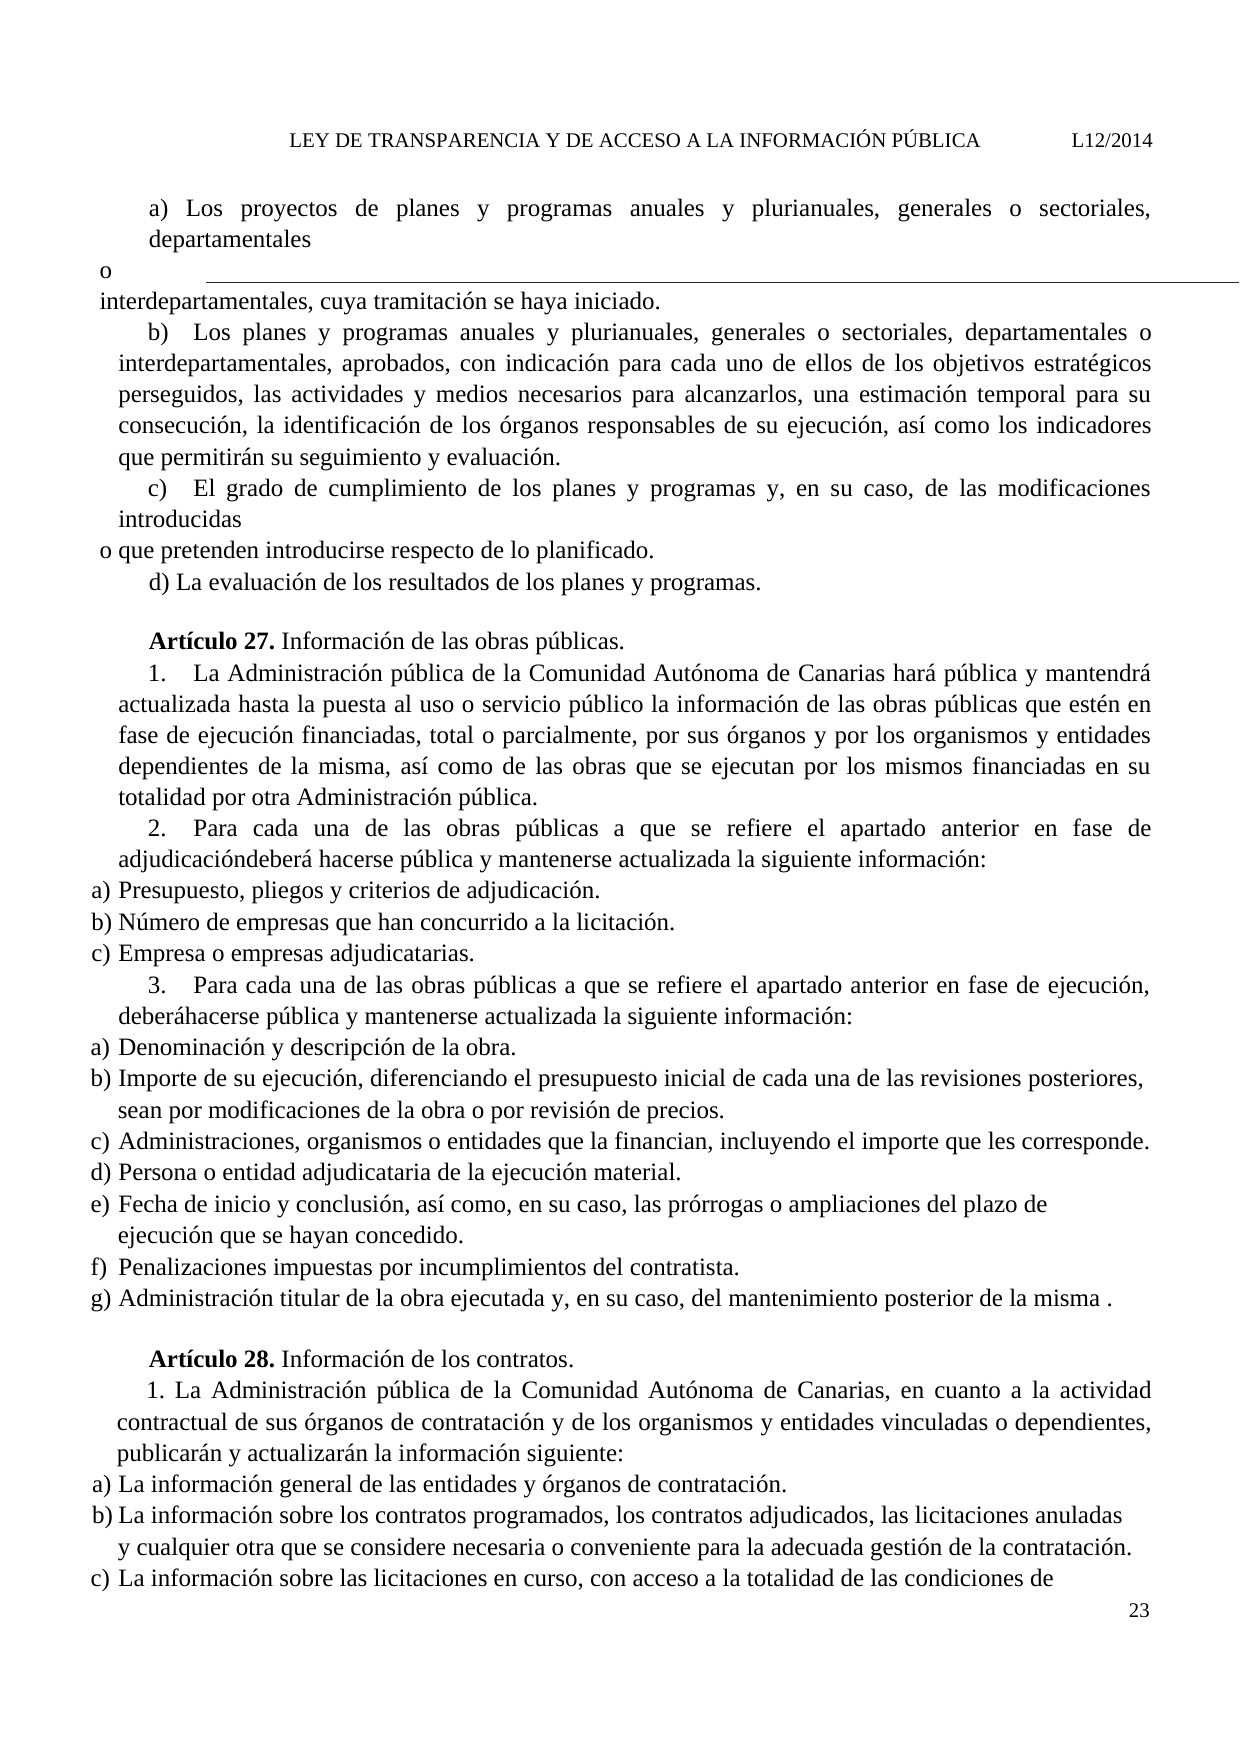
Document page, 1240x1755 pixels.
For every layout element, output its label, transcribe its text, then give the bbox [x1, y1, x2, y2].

text d) La evaluación de los resultados de los planes y programas. [149, 567, 1152, 595]
text sean por modificaciones de la obra o por revisión de precios. [118, 1095, 1152, 1123]
list que pretenden introducirse respecto de lo planificado. [99, 535, 1152, 564]
list La información general de las entidades y órganos de contratación. [92, 1469, 1152, 1498]
list Penalizaciones impuestas por incumplimientos del contratista. [90, 1252, 1152, 1280]
list Administración titular de la obra ejecutada y, en su caso, del mantenimiento posterior de la misma . [90, 1283, 1152, 1312]
list Número de empresas que han concurrido a la licitación. [91, 907, 1152, 936]
list Importe de su ejecución, diferenciando el presupuesto inicial de cada una de las revisiones posteriores, [90, 1063, 1152, 1092]
list Persona o entidad adjudicataria de la ejecución material. [90, 1157, 1152, 1186]
list Los planes y programas anuales y plurianuales, generales o sectoriales, departamentales o interdepartamentales, aprobados, con indicación para cada uno de ellos de los objetivos estratégicos perseguidos, las actividades y medios necesarios para alcanzarlos, una estimación temporal para su consecución, la identificación de los órganos responsables de su ejecución, así como los indicadores que permitirán su seguimiento y evaluación. [118, 317, 1152, 470]
list Denominación y descripción de la obra. [90, 1032, 1152, 1061]
list interdepartamentales, cuya tramitación se haya iniciado. [99, 255, 1152, 315]
text y cualquier otra que se considere necesaria o conveniente para la adecuada gestión de la contratación. [118, 1532, 1152, 1561]
text ejecución que se hayan concedido. [118, 1220, 1152, 1249]
text Artículo 27. Información de las obras públicas. [149, 626, 1152, 655]
text 1. La Administración pública de la Comunidad Autónoma de Canarias, en cuanto a la actividad contractual de sus órganos de contratación y de los organismos y entidades vinculadas o dependientes, publicarán y actualizarán la información siguiente: [117, 1376, 1152, 1466]
list La Administración pública de la Comunidad Autónoma de Canarias hará pública y mantendrá actualizada hasta la puesta al uso o servicio público la información de las obras públicas que estén en fase de ejecución financiadas, total o parcialmente, por sus órganos y por los organismos y entidades dependientes de la misma, así como de las obras que se ejecutan por los mismos financiadas en su totalidad por otra Administración pública. [118, 658, 1152, 811]
list El grado de cumplimiento de los planes y programas y, en su caso, de las modificaciones introducidas [118, 473, 1152, 533]
list La información sobre las licitaciones en curso, con acceso a la totalidad de las condiciones de [90, 1563, 1152, 1592]
list Fecha de inicio y conclusión, así como, en su caso, las prórrogas o ampliaciones del plazo de [90, 1189, 1152, 1218]
list Administraciones, organismos o entidades que la financian, incluyendo el importe que les corresponde. [90, 1126, 1152, 1155]
list Empresa o empresas adjudicatarias. [91, 938, 1152, 967]
text Artículo 28. Información de los contratos. [149, 1344, 1152, 1373]
list Presupuesto, pliegos y criterios de adjudicación. [91, 876, 1152, 904]
list La información sobre los contratos programados, los contratos adjudicados, las licitaciones anuladas [92, 1500, 1152, 1529]
list Para cada una de las obras públicas a que se refiere el apartado anterior en fase de adjudicacióndeberá hacerse pública y mantenerse actualizada la siguiente información: [118, 813, 1152, 873]
list Para cada una de las obras públicas a que se refiere el apartado anterior en fase de ejecución, deberáhacerse pública y mantenerse actualizada la siguiente información: [118, 970, 1152, 1029]
text a) Los proyectos de planes y programas anuales y plurianuales, generales o sectoriales, departamentales [149, 193, 1152, 252]
